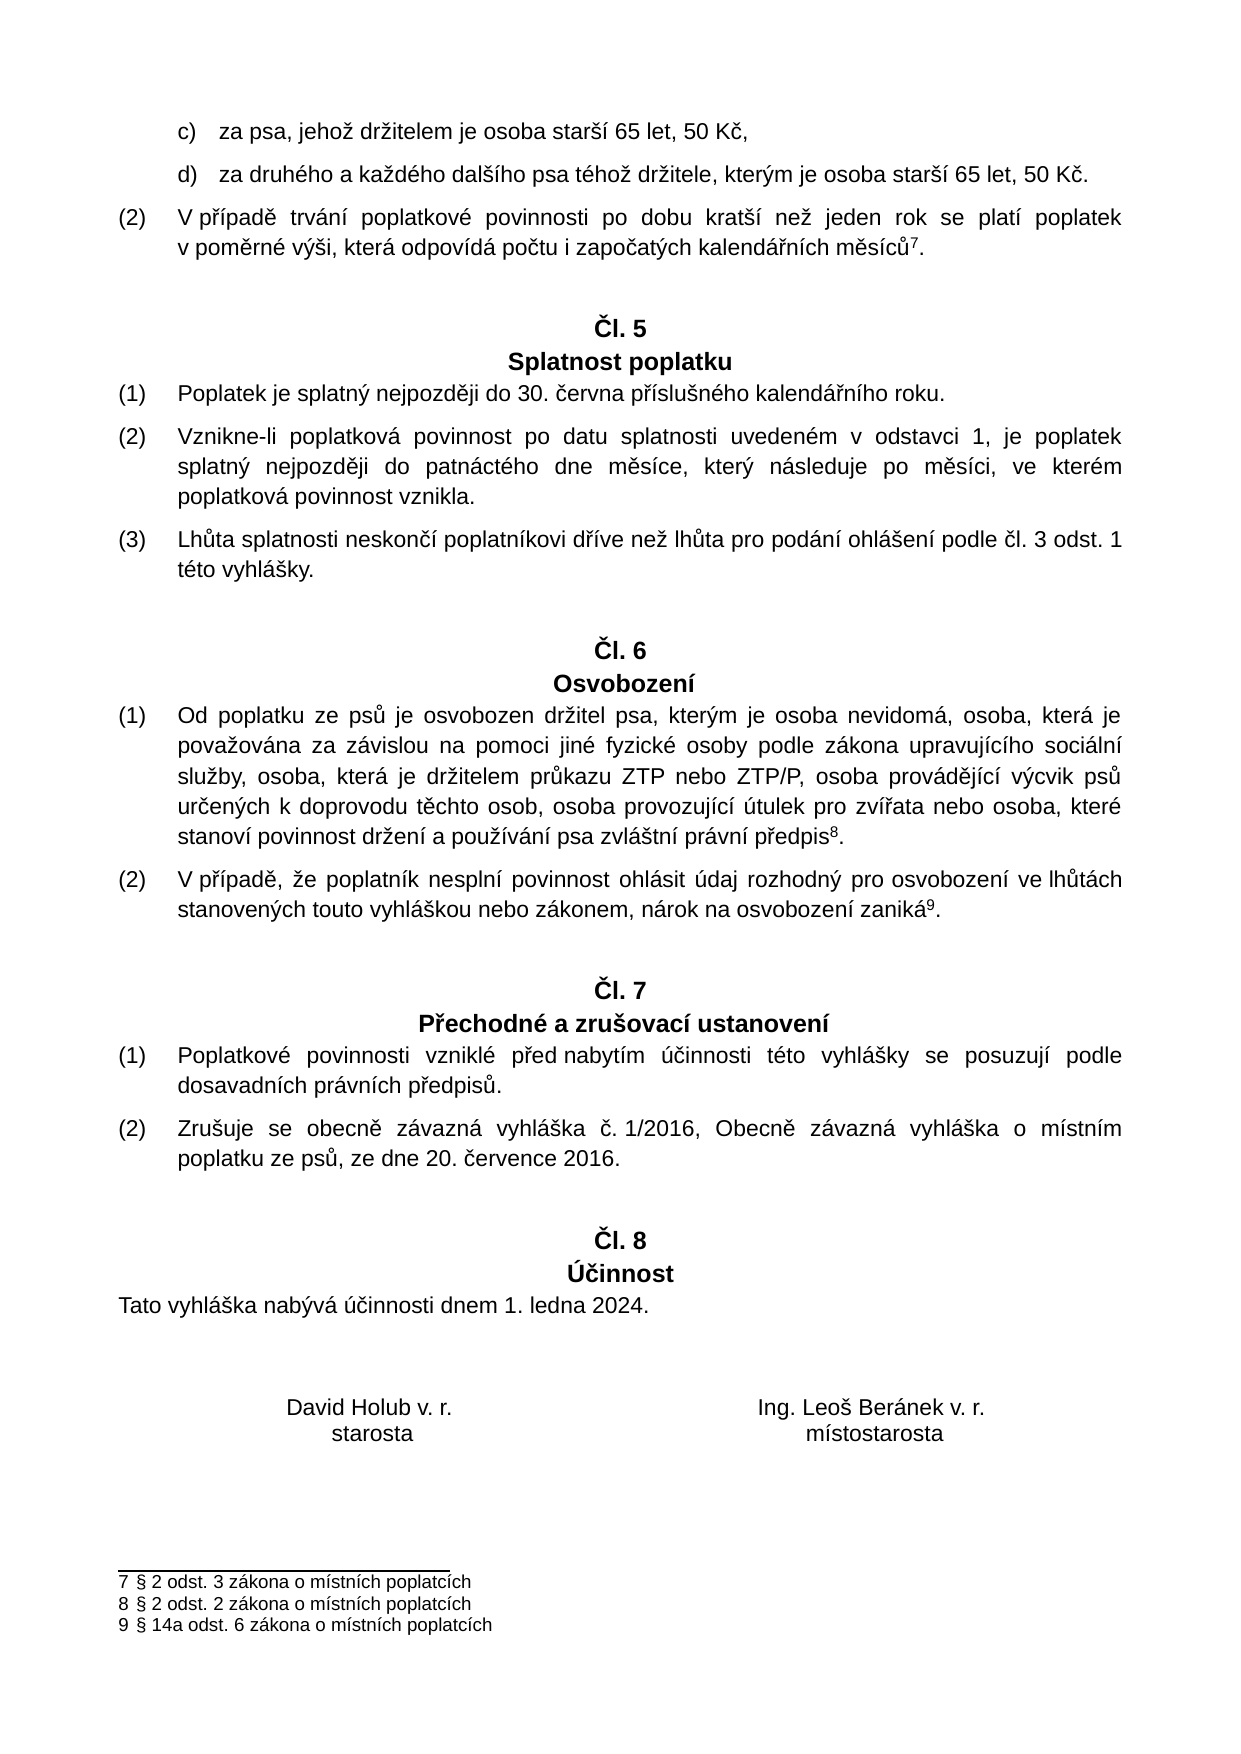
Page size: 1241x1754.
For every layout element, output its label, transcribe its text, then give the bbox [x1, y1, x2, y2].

list § 2 odst. 2 zákona o místních poplatcích [118, 1592, 1122, 1614]
list § 14a odst. 6 zákona o místních poplatcích [118, 1614, 1122, 1635]
list Zrušuje se obecně závazná vyhláška č. 1/2016, Obecně závazná vyhláška o místním poplatku ze psů, ze dne 20. července 2016. [118, 1115, 1122, 1172]
subtitle Čl. 5 Splatnost poplatku [118, 314, 1122, 376]
table_header David Holub v. r. starosta [118, 1334, 620, 1452]
list Poplatkové povinnosti vzniklé před nabytím účinnosti této vyhlášky se posuzují podle dosavadních právních předpisů. [118, 1042, 1122, 1099]
table_header Ing. Leoš Beránek v. r. místostarosta [620, 1334, 1122, 1452]
list V případě trvání poplatkové povinnosti po dobu kratší než jeden rok se platí poplatek v poměrné výši, která odpovídá počtu i započatých kalendářních měsíců. [118, 203, 1122, 260]
list Lhůta splatnosti neskončí poplatníkovi dříve než lhůta pro podání ohlášení podle čl. 3 odst. 1 této vyhlášky. [118, 526, 1122, 582]
text Tato vyhláška nabývá účinnosti dnem 1. ledna 2024. [118, 1292, 1122, 1318]
list Od poplatku ze psů je osvobozen držitel psa, kterým je osoba nevidomá, osoba, která je považována za závislou na pomoci jiné fyzické osoby podle zákona upravujícího sociální služby, osoba, která je držitelem průkazu ZTP nebo ZTP/P, osoba provádějící výcvik psů určených k doprovodu těchto osob, osoba provozující útulek pro zvířata nebo osoba, které stanoví povinnost držení a používání psa zvláštní právní předpis. [118, 702, 1122, 849]
list za psa, jehož držitelem je osoba starší 65 let, 50 Kč, [177, 118, 1122, 144]
list Vznikne-li poplatková povinnost po datu splatnosti uvedeném v odstavci 1, je poplatek splatný nejpozději do patnáctého dne měsíce, který následuje po měsíci, ve kterém poplatková povinnost vznikla. [118, 423, 1122, 509]
list § 2 odst. 3 zákona o místních poplatcích [118, 1571, 1122, 1592]
list Poplatek je splatný nejpozději do 30. června příslušného kalendářního roku. [118, 380, 1122, 406]
subtitle Čl. 7 Přechodné a zrušovací ustanovení [118, 976, 1122, 1038]
list V případě, že poplatník nesplní povinnost ohlásit údaj rozhodný pro osvobození ve lhůtách stanovených touto vyhláškou nebo zákonem, nárok na osvobození zaniká. [118, 866, 1122, 922]
list za druhého a každého dalšího psa téhož držitele, kterým je osoba starší 65 let, 50 Kč. [177, 161, 1122, 187]
subtitle Čl. 8 Účinnost [118, 1226, 1122, 1287]
subtitle Čl. 6 Osvobození [118, 636, 1122, 698]
